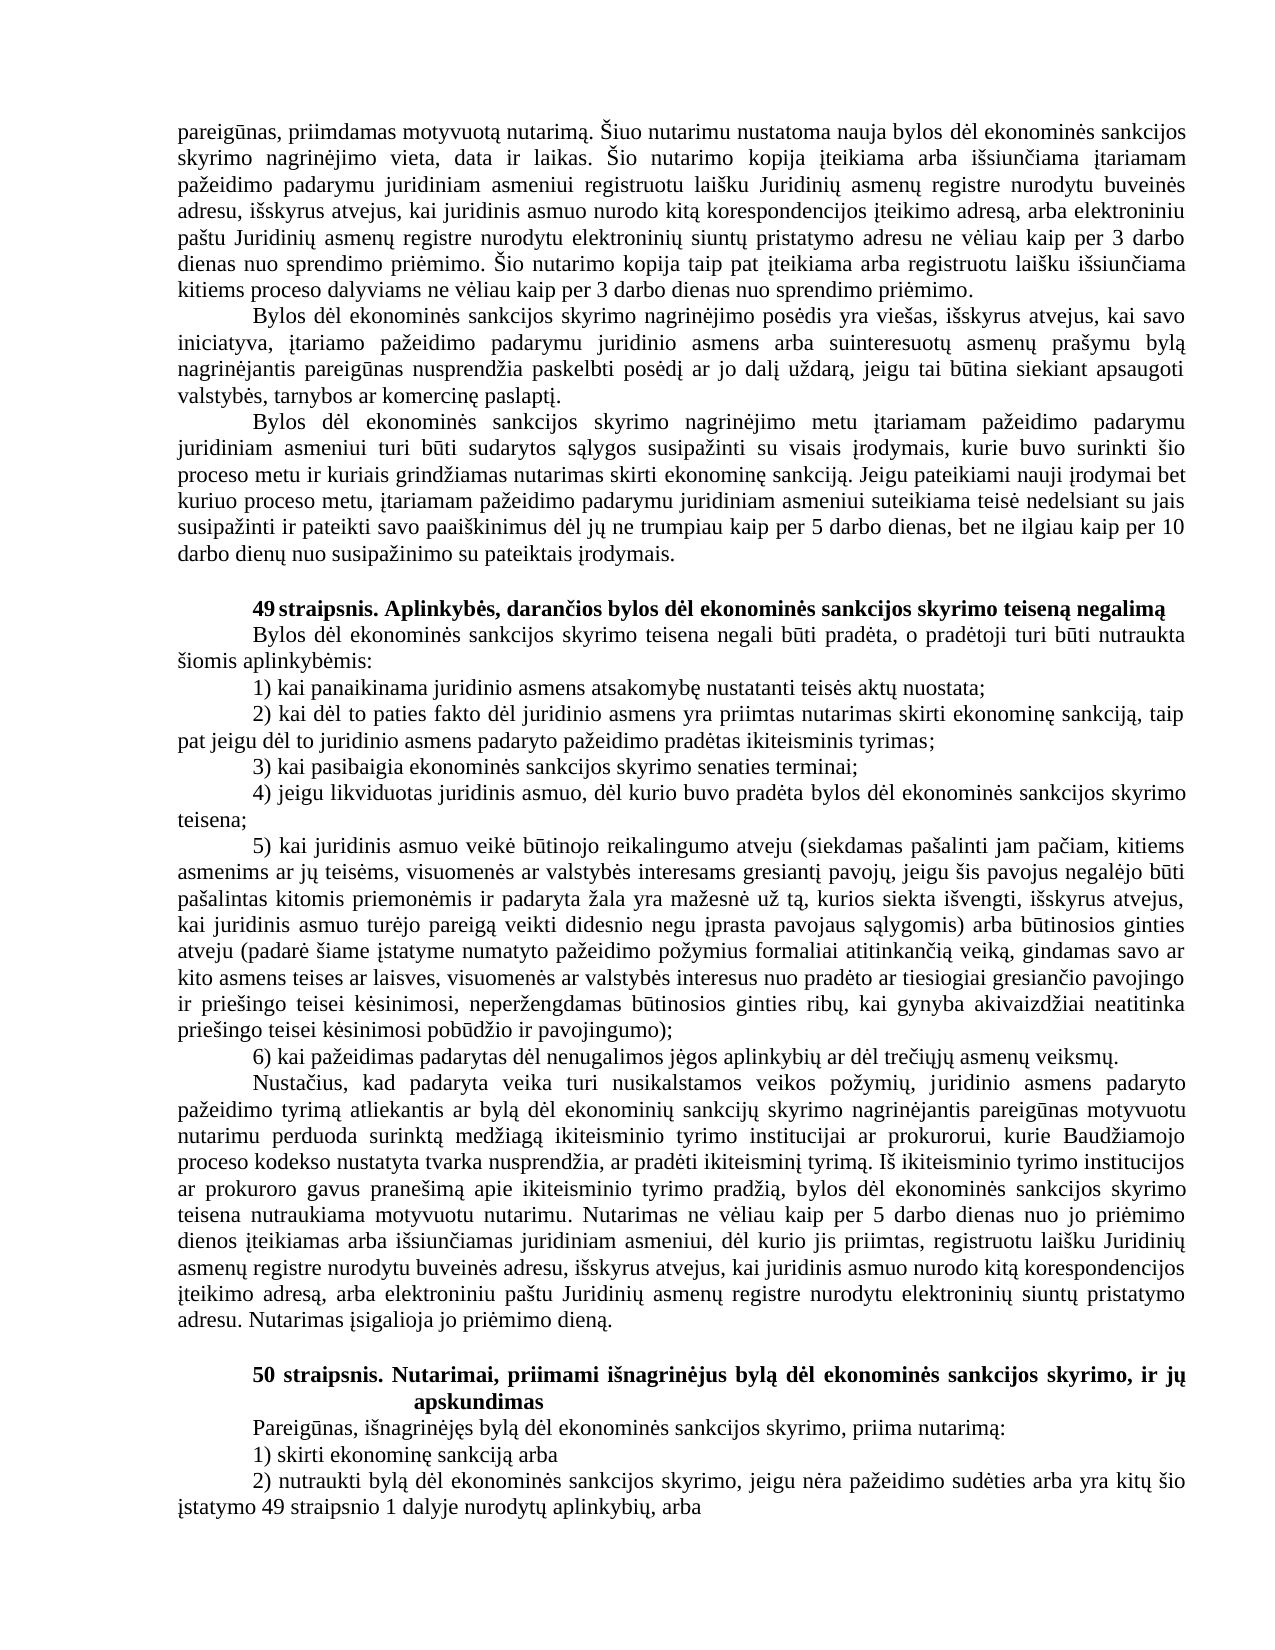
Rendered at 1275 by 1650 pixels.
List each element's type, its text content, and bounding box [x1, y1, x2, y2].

text 50 straipsnis. Nutarimai, priimami išnagrinėjus bylą dėl ekonominės sankcijos skyrimo, ir jų apskundimas [252, 1362, 1186, 1414]
text 5) kai juridinis asmuo veikė būtinojo reikalingumo atveju (siekdamas pašalinti jam pačiam, kitiems asmenims ar jų teisėms, visuomenės ar valstybės interesams gresiantį pavojų, jeigu šis pavojus negalėjo būti pašalintas kitomis priemonėmis ir padaryta žala yra mažesnė už tą, kurios siekta išvengti, išskyrus atvejus, kai juridinis asmuo turėjo pareigą veikti didesnio negu įprasta pavojaus sąlygomis) arba būtinosios ginties atveju (padarė šiame įstatyme numatyto pažeidimo požymius formaliai atitinkančią veiką, gindamas savo ar kito asmens teises ar laisves, visuomenės ar valstybės interesus nuo pradėto ar tiesiogiai gresiančio pavojingo ir priešingo teisei kėsinimosi, neperžengdamas būtinosios ginties ribų, kai gynyba akivaizdžiai neatitinka priešingo teisei kėsinimosi pobūdžio ir pavojingumo); [177, 832, 1186, 1043]
text pareigūnas, priimdamas motyvuotą nutarimą. Šiuo nutarimu nustatoma nauja bylos dėl ekonominės sankcijos skyrimo nagrinėjimo vieta, data ir laikas. Šio nutarimo kopija įteikiama arba išsiunčiama įtariamam pažeidimo padarymu juridiniam asmeniui registruotu laišku Juridinių asmenų registre nurodytu buveinės adresu, išskyrus atvejus, kai juridinis asmuo nurodo kitą korespondencijos įteikimo adresą, arba elektroniniu paštu Juridinių asmenų registre nurodytu elektroninių siuntų pristatymo adresu ne vėliau kaip per 3 darbo dienas nuo sprendimo priėmimo. Šio nutarimo kopija taip pat įteikiama arba registruotu laišku išsiunčiama kitiems proceso dalyviams ne vėliau kaip per 3 darbo dienas nuo sprendimo priėmimo. [177, 118, 1186, 303]
text 2) kai dėl to paties fakto dėl juridinio asmens yra priimtas nutarimas skirti ekonominę sankciją, taip pat jeigu dėl to juridinio asmens padaryto pažeidimo pradėtas ikiteisminis tyrimas; [177, 700, 1186, 753]
text 49 straipsnis. Aplinkybės, darančios bylos dėl ekonominės sankcijos skyrimo teiseną negalimą [252, 595, 1186, 621]
text Bylos dėl ekonominės sankcijos skyrimo nagrinėjimo metu įtariamam pažeidimo padarymu juridiniam asmeniui turi būti sudarytos sąlygos susipažinti su visais įrodymais, kurie buvo surinkti šio proceso metu ir kuriais grindžiamas nutarimas skirti ekonominę sankciją. Jeigu pateikiami nauji įrodymai bet kuriuo proceso metu, įtariamam pažeidimo padarymu juridiniam asmeniui suteikiama teisė nedelsiant su jais susipažinti ir pateikti savo paaiškinimus dėl jų ne trumpiau kaip per 5 darbo dienas, bet ne ilgiau kaip per 10 darbo dienų nuo susipažinimo su pateiktais įrodymais. [177, 408, 1186, 566]
text 2) nutraukti bylą dėl ekonominės sankcijos skyrimo, jeigu nėra pažeidimo sudėties arba yra kitų šio įstatymo 49 straipsnio 1 dalyje nurodytų aplinkybių, arba [177, 1467, 1186, 1520]
text 1) kai panaikinama juridinio asmens atsakomybę nustatanti teisės aktų nuostata; [177, 674, 1186, 700]
text 1) skirti ekonominę sankciją arba [177, 1441, 1186, 1467]
text 3) kai pasibaigia ekonominės sankcijos skyrimo senaties terminai; [177, 753, 1186, 779]
text Pareigūnas, išnagrinėjęs bylą dėl ekonominės sankcijos skyrimo, priima nutarimą: [177, 1414, 1186, 1441]
text Bylos dėl ekonominės sankcijos skyrimo nagrinėjimo posėdis yra viešas, išskyrus atvejus, kai savo iniciatyva, įtariamo pažeidimo padarymu juridinio asmens arba suinteresuotų asmenų prašymu bylą nagrinėjantis pareigūnas nusprendžia paskelbti posėdį ar jo dalį uždarą, jeigu tai būtina siekiant apsaugoti valstybės, tarnybos ar komercinę paslaptį. [177, 303, 1186, 408]
text 4) jeigu likviduotas juridinis asmuo, dėl kurio buvo pradėta bylos dėl ekonominės sankcijos skyrimo teisena; [177, 779, 1186, 832]
text Bylos dėl ekonominės sankcijos skyrimo teisena negali būti pradėta, o pradėtoji turi būti nutraukta šiomis aplinkybėmis: [177, 621, 1186, 674]
text 6) kai pažeidimas padarytas dėl nenugalimos jėgos aplinkybių ar dėl trečiųjų asmenų veiksmų. [177, 1043, 1186, 1069]
text Nustačius, kad padaryta veika turi nusikalstamos veikos požymių, juridinio asmens padaryto pažeidimo tyrimą atliekantis ar bylą dėl ekonominių sankcijų skyrimo nagrinėjantis pareigūnas motyvuotu nutarimu perduoda surinktą medžiagą ikiteisminio tyrimo institucijai ar prokurorui, kurie Baudžiamojo proceso kodekso nustatyta tvarka nusprendžia, ar pradėti ikiteisminį tyrimą. Iš ikiteisminio tyrimo institucijos ar prokuroro gavus pranešimą apie ikiteisminio tyrimo pradžią, bylos dėl ekonominės sankcijos skyrimo teisena nutraukiama motyvuotu nutarimu. Nutarimas ne vėliau kaip per 5 darbo dienas nuo jo priėmimo dienos įteikiamas arba išsiunčiamas juridiniam asmeniui, dėl kurio jis priimtas, registruotu laišku Juridinių asmenų registre nurodytu buveinės adresu, išskyrus atvejus, kai juridinis asmuo nurodo kitą korespondencijos įteikimo adresą, arba elektroniniu paštu Juridinių asmenų registre nurodytu elektroninių siuntų pristatymo adresu. Nutarimas įsigalioja jo priėmimo dieną. [177, 1069, 1186, 1333]
